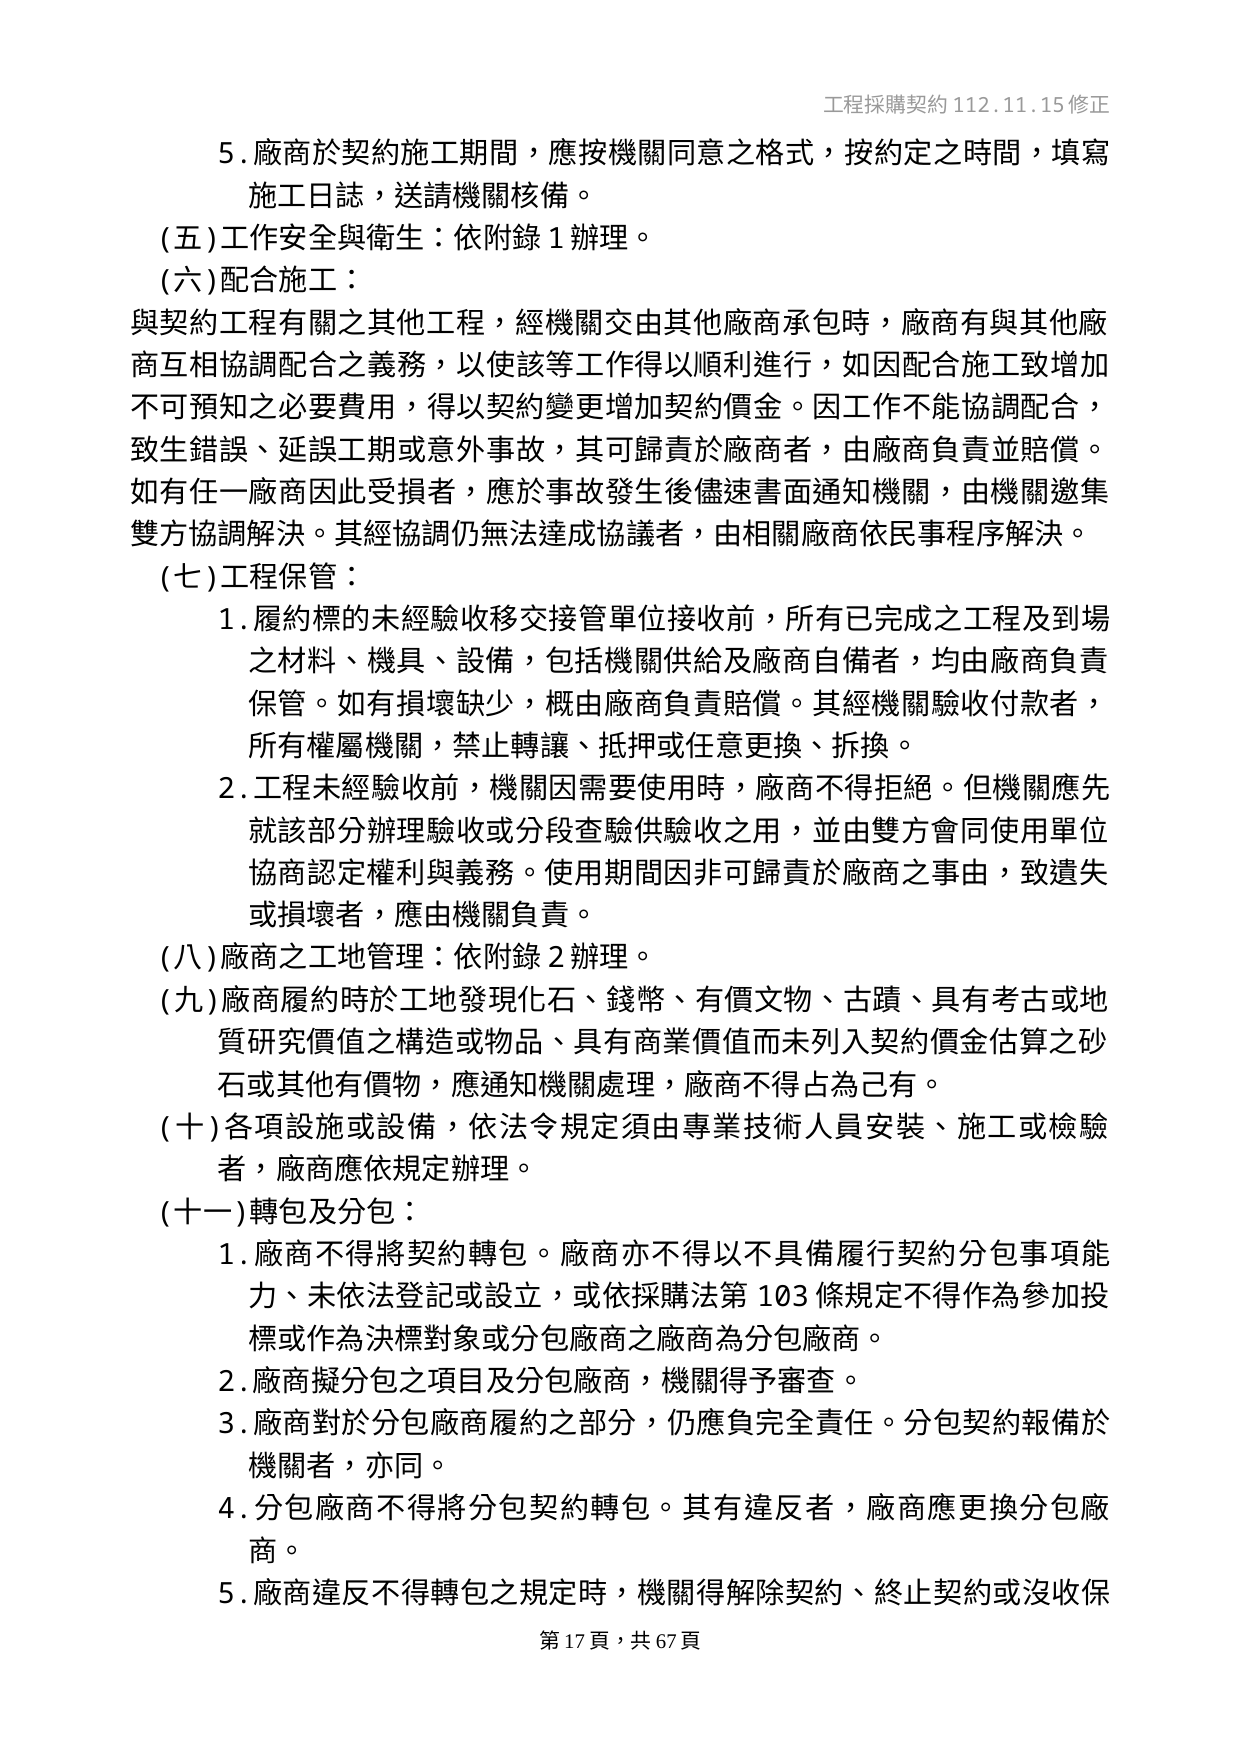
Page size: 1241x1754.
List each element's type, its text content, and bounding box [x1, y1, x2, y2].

text (八)廠商之工地管理：依附錄2辦理。 [156, 934, 1110, 976]
text 3.廠商對於分包廠商履約之部分，仍應負完全責任。分包契約報備於機關者，亦同。 [217, 1400, 1110, 1485]
text 5.廠商於契約施工期間，應按機關同意之格式，按約定之時間，填寫施工日誌，送請機關核備。 [217, 130, 1110, 214]
text 1.履約標的未經驗收移交接管單位接收前，所有已完成之工程及到場之材料、機具、設備，包括機關供給及廠商自備者，均由廠商負責保管。如有損壞缺少，概由廠商負責賠償。其經機關驗收付款者，所有權屬機關，禁止轉讓、抵押或任意更換、拆換。 [217, 596, 1110, 765]
text (七)工程保管： [156, 553, 1110, 596]
text 2.工程未經驗收前，機關因需要使用時，廠商不得拒絕。但機關應先就該部分辦理驗收或分段查驗供驗收之用，並由雙方會同使用單位協商認定權利與義務。使用期間因非可歸責於廠商之事由，致遺失或損壞者，應由機關負責。 [217, 765, 1110, 934]
text (六)配合施工： [156, 257, 1110, 299]
text (十一)轉包及分包： [156, 1188, 1110, 1231]
text (五)工作安全與衛生：依附錄1辦理。 [156, 214, 1110, 257]
text 2.廠商擬分包之項目及分包廠商，機關得予審查。 [217, 1358, 1110, 1400]
text (九)廠商履約時於工地發現化石、錢幣、有價文物、古蹟、具有考古或地質研究價值之構造或物品、具有商業價值而未列入契約價金估算之砂石或其他有價物，應通知機關處理，廠商不得占為己有。 [156, 976, 1110, 1103]
text 4.分包廠商不得將分包契約轉包。其有違反者，廠商應更換分包廠商。 [217, 1485, 1110, 1569]
text 1.廠商不得將契約轉包。廠商亦不得以不具備履行契約分包事項能力、未依法登記或設立，或依採購法第103條規定不得作為參加投標或作為決標對象或分包廠商之廠商為分包廠商。 [217, 1231, 1110, 1358]
text 與契約工程有關之其他工程，經機關交由其他廠商承包時，廠商有與其他廠商互相協調配合之義務，以使該等工作得以順利進行，如因配合施工致增加不可預知之必要費用，得以契約變更增加契約價金。因工作不能協調配合，致生錯誤、延誤工期或意外事故，其可歸責於廠商者，由廠商負責並賠償。如有任一廠商因此受損者，應於事故發生後儘速書面通知機關，由機關邀集雙方協調解決。其經協調仍無法達成協議者，由相關廠商依民事程序解決。 [130, 299, 1110, 553]
text (十)各項設施或設備，依法令規定須由專業技術人員安裝、施工或檢驗者，廠商應依規定辦理。 [156, 1103, 1110, 1188]
text 5.廠商違反不得轉包之規定時，機關得解除契約、終止契約或沒收保 [217, 1569, 1110, 1612]
